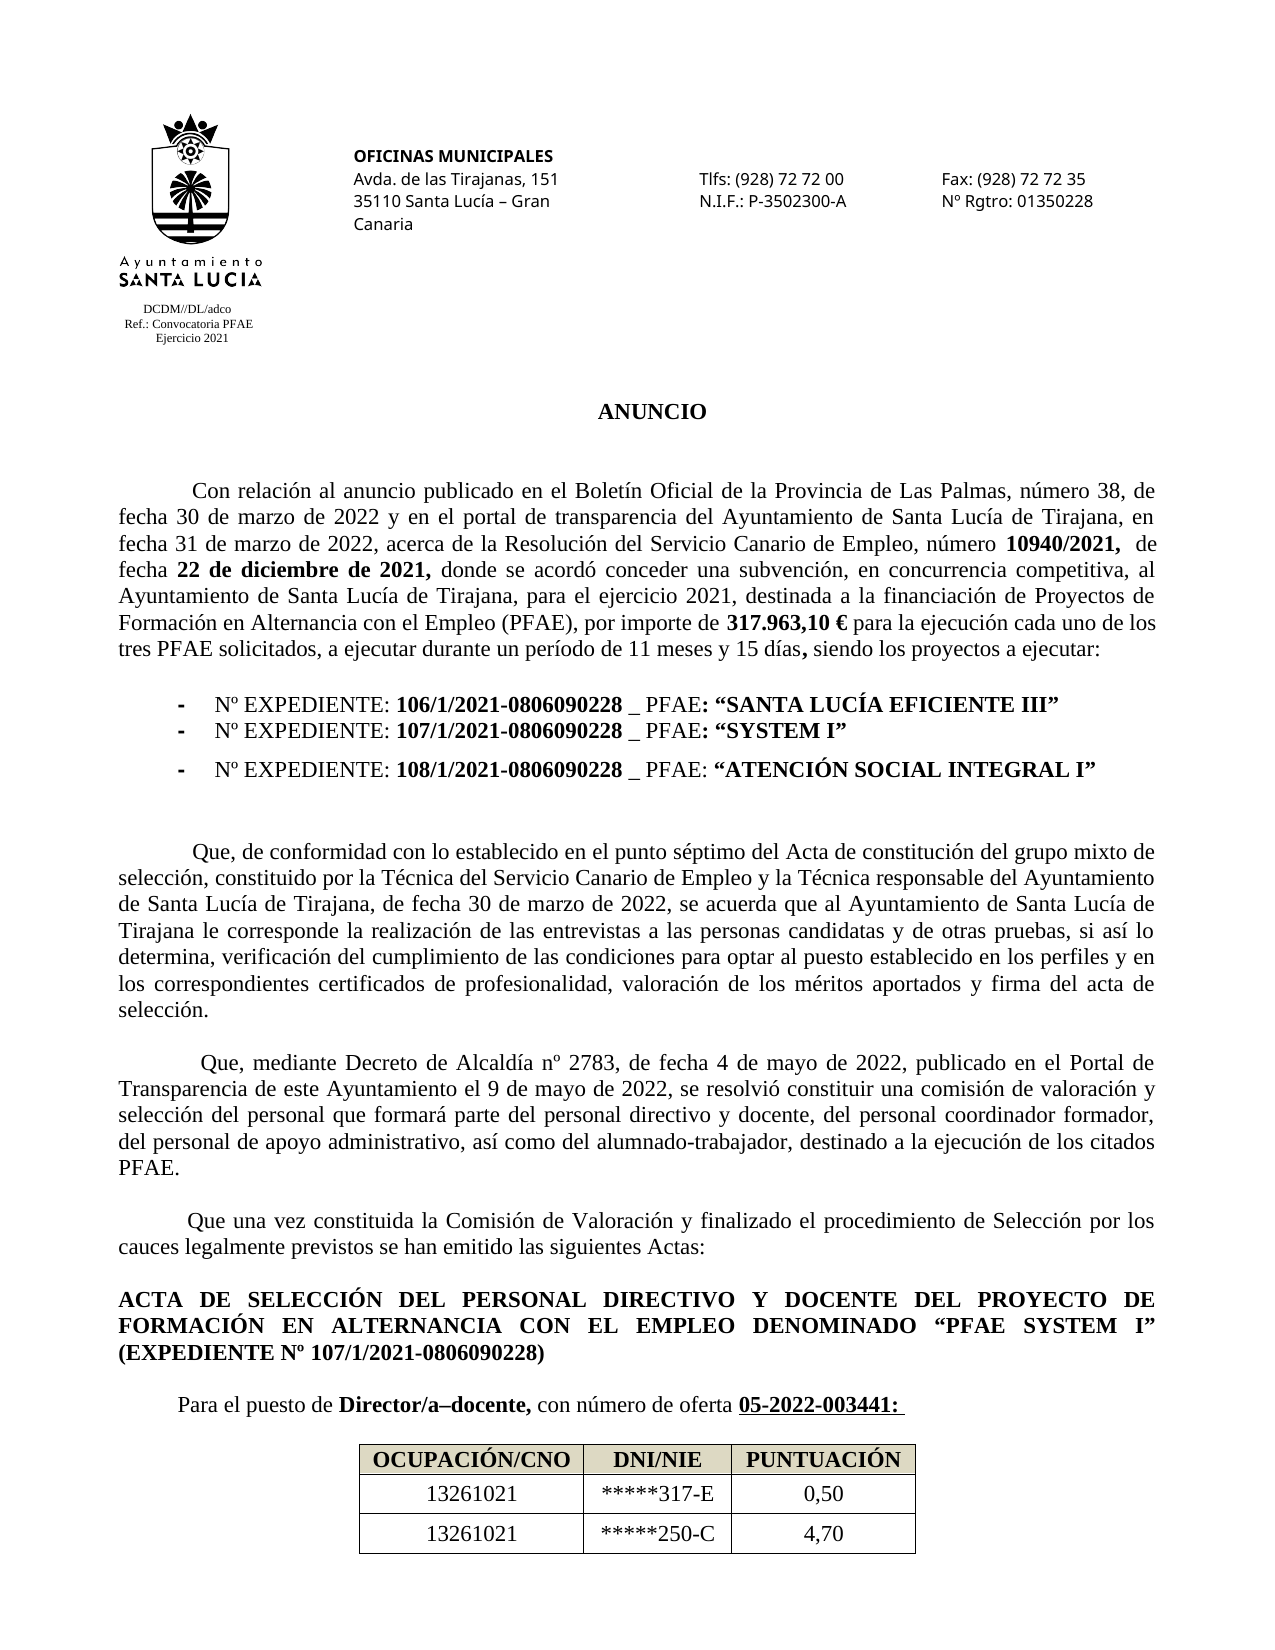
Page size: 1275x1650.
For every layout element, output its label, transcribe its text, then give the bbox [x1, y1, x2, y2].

list Nº EXPEDIENTE: 108/1/2021-0806090228 _ PFAE: “ATENCIÓN SOCIAL INTEGRAL I” [177, 756, 1157, 782]
text ANUNCIO [148, 398, 1157, 424]
list Nº EXPEDIENTE: 107/1/2021-0806090228 _ PFAE: “SYSTEM I” [177, 717, 1157, 743]
table_header Tlfs: (928) 72 72 00 N.I.F.: P-3502300-A [631, 145, 891, 235]
text Que, de conformidad con lo establecido en el punto séptimo del Acta de constitución del grupo mixto de selección, constituido por la Técnica del Servicio Canario de Empleo y la Técnica responsable del Ayuntamiento de Santa Lucía de Tirajana, de fecha 30 de marzo de 2022, se acuerda que al Ayuntamiento de Santa Lucía de Tirajana le corresponde la realización de las entrevistas a las personas candidatas y de otras pruebas, si así lo determina, verificación del cumplimiento de las condiciones para optar al puesto establecido en los perfiles y en los correspondientes certificados de profesionalidad, valoración de los méritos aportados y firma del acta de selección. [118, 838, 1157, 1022]
text Que una vez constituida la Comisión de Valoración y finalizado el procedimiento de Selección por los cauces legalmente previstos se han emitido las siguientes Actas: [118, 1207, 1157, 1259]
table_header Fax: (928) 72 72 35 Nº Rgtro: 01350228 [891, 145, 1157, 235]
table_cell *****250-C [584, 1514, 731, 1553]
text ACTA DE SELECCIÓN DEL PERSONAL DIRECTIVO Y DOCENTE DEL PROYECTO DE FORMACIÓN EN ALTERNANCIA CON EL EMPLEO DENOMINADO “PFAE SYSTEM I” (EXPEDIENTE Nº 107/1/2021-0806090228) [118, 1286, 1157, 1365]
table_cell 13261021 [360, 1475, 583, 1513]
table_header OFICINAS MUNICIPALES Avda. de las Tirajanas, 151 35110 Santa Lucía – Gran Canaria [342, 145, 631, 235]
text Ref.: Convocatoria PFAE [118, 316, 1157, 331]
text Que, mediante Decreto de Alcaldía nº 2783, de fecha 4 de mayo de 2022, publicado en el Portal de Transparencia de este Ayuntamiento el 9 de mayo de 2022, se resolvió constituir una comisión de valoración y selección del personal que formará parte del personal directivo y docente, del personal coordinador formador, del personal de apoyo administrativo, así como del alumnado-trabajador, destinado a la ejecución de los citados PFAE. [118, 1049, 1157, 1180]
table_cell 4,70 [732, 1514, 915, 1553]
list Nº EXPEDIENTE: 106/1/2021-0806090228 _ PFAE: “SANTA LUCÍA EFICIENTE III” [177, 691, 1157, 717]
table_cell 0,50 [732, 1475, 915, 1513]
table_header DNI/NIE [584, 1445, 731, 1473]
table_cell 13261021 [360, 1514, 583, 1553]
table_header OCUPACIÓN/CNO [360, 1445, 583, 1473]
text Para el puesto de Director/a–docente, con número de oferta 05-2022-003441: [118, 1391, 1157, 1418]
subtitle Con relación al anuncio publicado en el Boletín Oficial de la Provincia de Las Palmas, número 38, de fecha 30 de marzo de 2022 y en el portal de transparencia del Ayuntamiento de Santa Lucía de Tirajana, en fecha 31 de marzo de 2022, acerca de la Resolución del Servicio Canario de Empleo, número 10940/2021, de fecha 22 de diciembre de 2021, donde se acordó conceder una subvención, en concurrencia competitiva, al Ayuntamiento de Santa Lucía de Tirajana, para el ejercicio 2021, destinada a la financiación de Proyectos de Formación en Alternancia con el Empleo (PFAE), por importe de 317.963,10 € para la ejecución cada uno de los tres PFAE solicitados, a ejecutar durante un período de 11 meses y 15 días, siendo los proyectos a ejecutar: [118, 477, 1157, 661]
text Ejercicio 2021 [118, 331, 1157, 345]
table_header PUNTUACIÓN [732, 1445, 915, 1473]
text DCDM//DL/adco [118, 302, 1157, 316]
table_cell *****317-E [584, 1475, 731, 1513]
